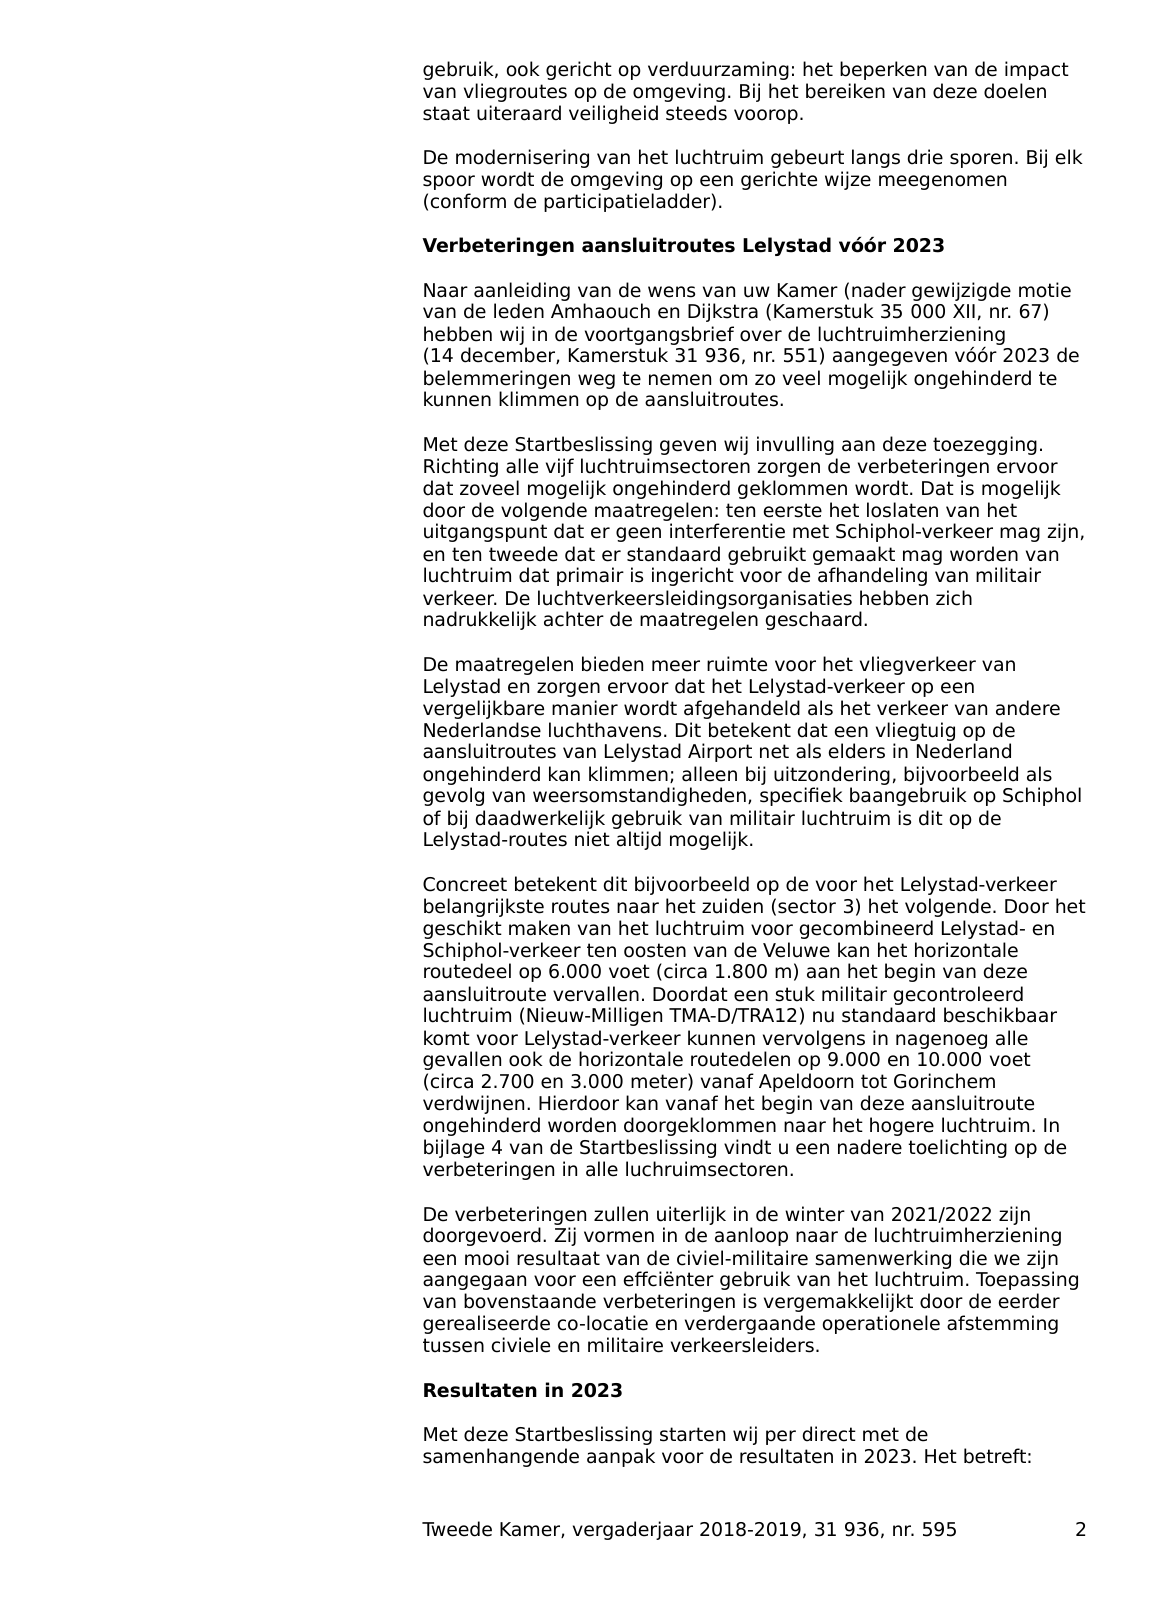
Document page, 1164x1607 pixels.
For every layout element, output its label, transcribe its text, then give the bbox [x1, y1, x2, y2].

text Met deze Startbeslissing starten wij per direct met de samenhangende aanpak voor de resultaten in 2023. Het betreft: [422, 1424, 1087, 1468]
text De verbeteringen zullen uiterlijk in de winter van 2021/2022 zijn doorgevoerd. Zij vormen in de aanloop naar de luchtruimherziening een mooi resultaat van de civiel-militaire samenwerking die we zijn aangegaan voor een effciënter gebruik van het luchtruim. Toepassing van bovenstaande verbeteringen is vergemakkelijkt door de eerder gerealiseerde co-locatie en verdergaande operationele afstemming tussen civiele en militaire verkeersleiders. [422, 1203, 1087, 1357]
text gebruik, ook gericht op verduurzaming: het beperken van de impact van vliegroutes op de omgeving. Bij het bereiken van deze doelen staat uiteraard veiligheid steeds voorop. [422, 59, 1087, 125]
text Concreet betekent dit bijvoorbeeld op de voor het Lelystad-verkeer belangrijkste routes naar het zuiden (sector 3) het volgende. Door het geschikt maken van het luchtruim voor gecombineerd Lelystad- en Schiphol-verkeer ten oosten van de Veluwe kan het horizontale routedeel op 6.000 voet (circa 1.800 m) aan het begin van deze aansluitroute vervallen. Doordat een stuk militair gecontroleerd luchtruim (Nieuw-Milligen TMA-D/TRA12) nu standaard beschikbaar komt voor Lelystad-verkeer kunnen vervolgens in nagenoeg alle gevallen ook de horizontale routedelen op 9.000 en 10.000 voet (circa 2.700 en 3.000 meter) vanaf Apeldoorn tot Gorinchem verdwijnen. Hierdoor kan vanaf het begin van deze aansluitroute ongehinderd worden doorgeklommen naar het hogere luchtruim. In bijlage 4 van de Startbeslissing vindt u een nadere toelichting op de verbeteringen in alle luchruimsectoren. [422, 873, 1087, 1181]
text Naar aanleiding van de wens van uw Kamer (nader gewijzigde motie van de leden Amhaouch en Dijkstra (Kamerstuk 35 000 XII, nr. 67) hebben wij in de voortgangsbrief over de luchtruimherziening (14 december, Kamerstuk 31 936, nr. 551) aangegeven vóór 2023 de belemmeringen weg te nemen om zo veel mogelijk ongehinderd te kunnen klimmen op de aansluitroutes. [422, 279, 1087, 411]
text De modernisering van het luchtruim gebeurt langs drie sporen. Bij elk spoor wordt de omgeving op een gerichte wijze meegenomen (conform de participatieladder). [422, 147, 1087, 213]
subtitle Resultaten in 2023 [422, 1379, 1087, 1401]
text Met deze Startbeslissing geven wij invulling aan deze toezegging. Richting alle vijf luchtruimsectoren zorgen de verbeteringen ervoor dat zoveel mogelijk ongehinderd geklommen wordt. Dat is mogelijk door de volgende maatregelen: ten eerste het loslaten van het uitgangspunt dat er geen interferentie met Schiphol-verkeer mag zijn, en ten tweede dat er standaard gebruikt gemaakt mag worden van luchtruim dat primair is ingericht voor de afhandeling van militair verkeer. De luchtverkeersleidingsorganisaties hebben zich nadrukkelijk achter de maatregelen geschaard. [422, 433, 1087, 631]
text De maatregelen bieden meer ruimte voor het vliegverkeer van Lelystad en zorgen ervoor dat het Lelystad-verkeer op een vergelijkbare manier wordt afgehandeld als het verkeer van andere Nederlandse luchthavens. Dit betekent dat een vliegtuig op de aansluitroutes van Lelystad Airport net als elders in Nederland ongehinderd kan klimmen; alleen bij uitzondering, bijvoorbeeld als gevolg van weersomstandigheden, specifiek baangebruik op Schiphol of bij daadwerkelijk gebruik van militair luchtruim is dit op de Lelystad-routes niet altijd mogelijk. [422, 653, 1087, 851]
subtitle Verbeteringen aansluitroutes Lelystad vóór 2023 [422, 235, 1087, 257]
